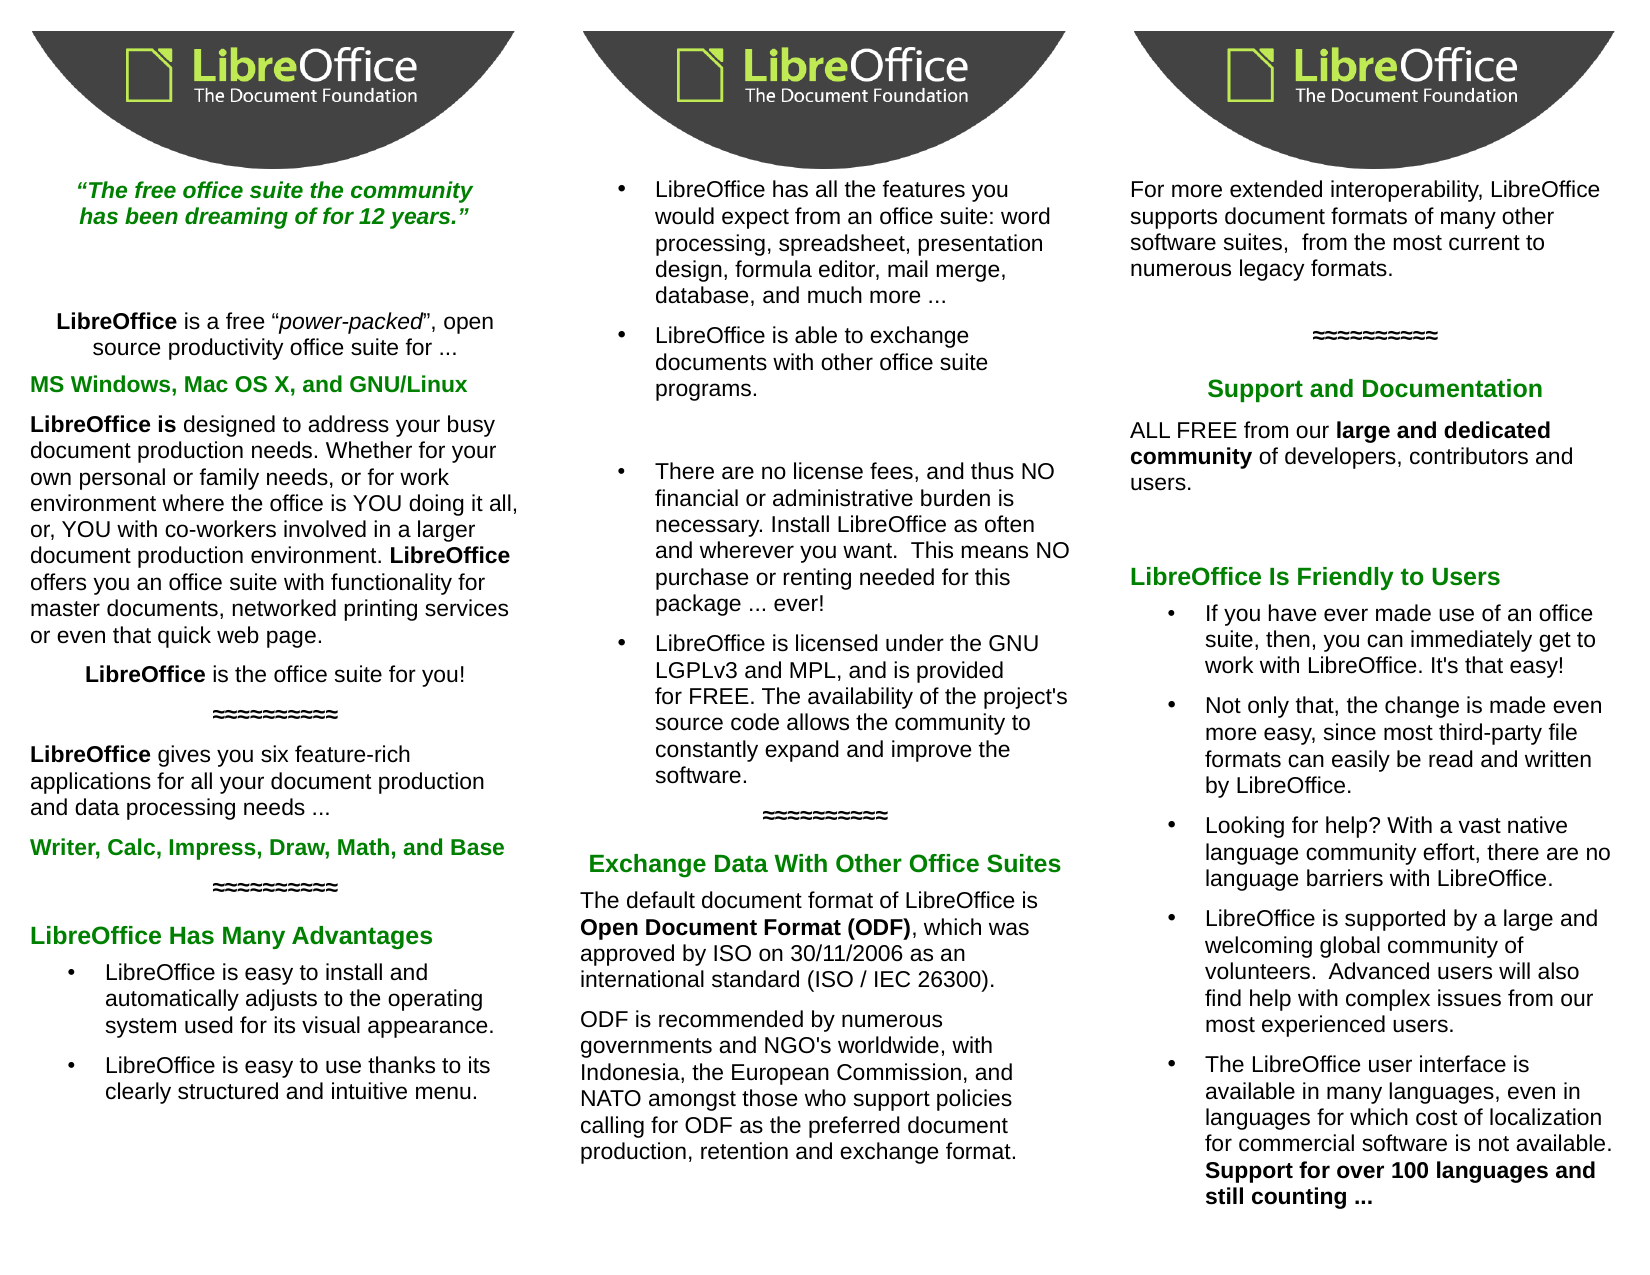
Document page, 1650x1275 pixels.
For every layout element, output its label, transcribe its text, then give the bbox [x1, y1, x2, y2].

text “The free office suite the community has been dreaming of for 12 years.” [30, 30, 520, 229]
text LibreOffice is designed to address your busy document production needs. Whether for your own personal or family needs, or for work environment where the office is YOU doing it all, or, YOU with co-workers involved in a larger document production environment. LibreOffice offers you an office suite with functionality for master documents, networked printing services or even that quick web page. [30, 411, 520, 648]
picture [29, 31, 519, 177]
subtitle LibreOffice Has Many Advantages [30, 921, 520, 950]
text LibreOffice is the office suite for you! [30, 661, 520, 688]
subtitle LibreOffice Is Friendly to Users [1130, 562, 1620, 591]
text ≈≈≈≈≈≈≈≈≈≈ Support and Documentation [1130, 295, 1620, 403]
list If you have ever made use of an office suite, then, you can immediately get to work with LibreOffice. It's that easy! [1167, 600, 1620, 679]
text ≈≈≈≈≈≈≈≈≈≈ [30, 701, 520, 728]
list LibreOffice is easy to use thanks to its clearly structured and intuitive menu. [67, 1052, 520, 1104]
text MS Windows, Mac OS X, and GNU/Linux [30, 371, 520, 397]
text The default document format of LibreOffice is Open Document Format (ODF), which was approved by ISO on 30/11/2006 as an international standard (ISO / IEC 26300). [580, 887, 1070, 993]
picture [1131, 31, 1619, 177]
list LibreOffice is able to exchange documents with other office suite programs. [617, 322, 1070, 402]
text ODF is recommended by numerous governments and NGO's worldwide, with Indonesia, the European Commission, and NATO amongst those who support policies calling for ODF as the preferred document production, retention and exchange format. [580, 1006, 1070, 1164]
text ≈≈≈≈≈≈≈≈≈≈ [580, 802, 1070, 828]
text ALL FREE from our large and dedicated community of developers, contributors and users. [1130, 417, 1620, 496]
subtitle Exchange Data With Other Office Suites [580, 849, 1070, 878]
list The LibreOffice user interface is available in many languages, even in languages for which cost of localization for commercial software is not available. Support for over 100 languages and still counting ... [1167, 1051, 1620, 1209]
text Writer, Calc, Impress, Draw, Math, and Base [30, 834, 520, 860]
list LibreOffice is licensed under the GNU LGPLv3 and MPL, and is provided for FREE. The availability of the project's source code allows the community to constantly expand and improve the software. [617, 630, 1070, 788]
text ≈≈≈≈≈≈≈≈≈≈ [30, 874, 520, 900]
picture [580, 31, 1070, 177]
list LibreOffice has all the features you would expect from an office suite: word processing, spreadsheet, presentation design, formula editor, mail merge, database, and much more ... [617, 177, 1070, 308]
text LibreOffice is a free “power-packed”, open source productivity office suite for ... [30, 308, 520, 360]
list Not only that, the change is made even more easy, since most third-party file formats can easily be read and written by LibreOffice. [1167, 692, 1620, 798]
list There are no license fees, and thus NO financial or administrative burden is necessary. Install LibreOffice as often and wherever you want. This means NO purchase or renting needed for this package ... ever! [617, 458, 1070, 616]
text LibreOffice gives you six feature-rich applications for all your document production and data processing needs ... [30, 741, 520, 820]
list Looking for help? With a vast native language community effort, there are no language barriers with LibreOffice. [1167, 812, 1620, 891]
list LibreOffice is supported by a large and welcoming global community of volunteers. Advanced users will also find help with complex issues from our most experienced users. [1167, 905, 1620, 1037]
text For more extended interoperability, LibreOffice supports document formats of many other software suites, from the most current to numerous legacy formats. [1130, 30, 1620, 282]
list LibreOffice is easy to install and automatically adjusts to the operating system used for its visual appearance. [67, 959, 520, 1038]
